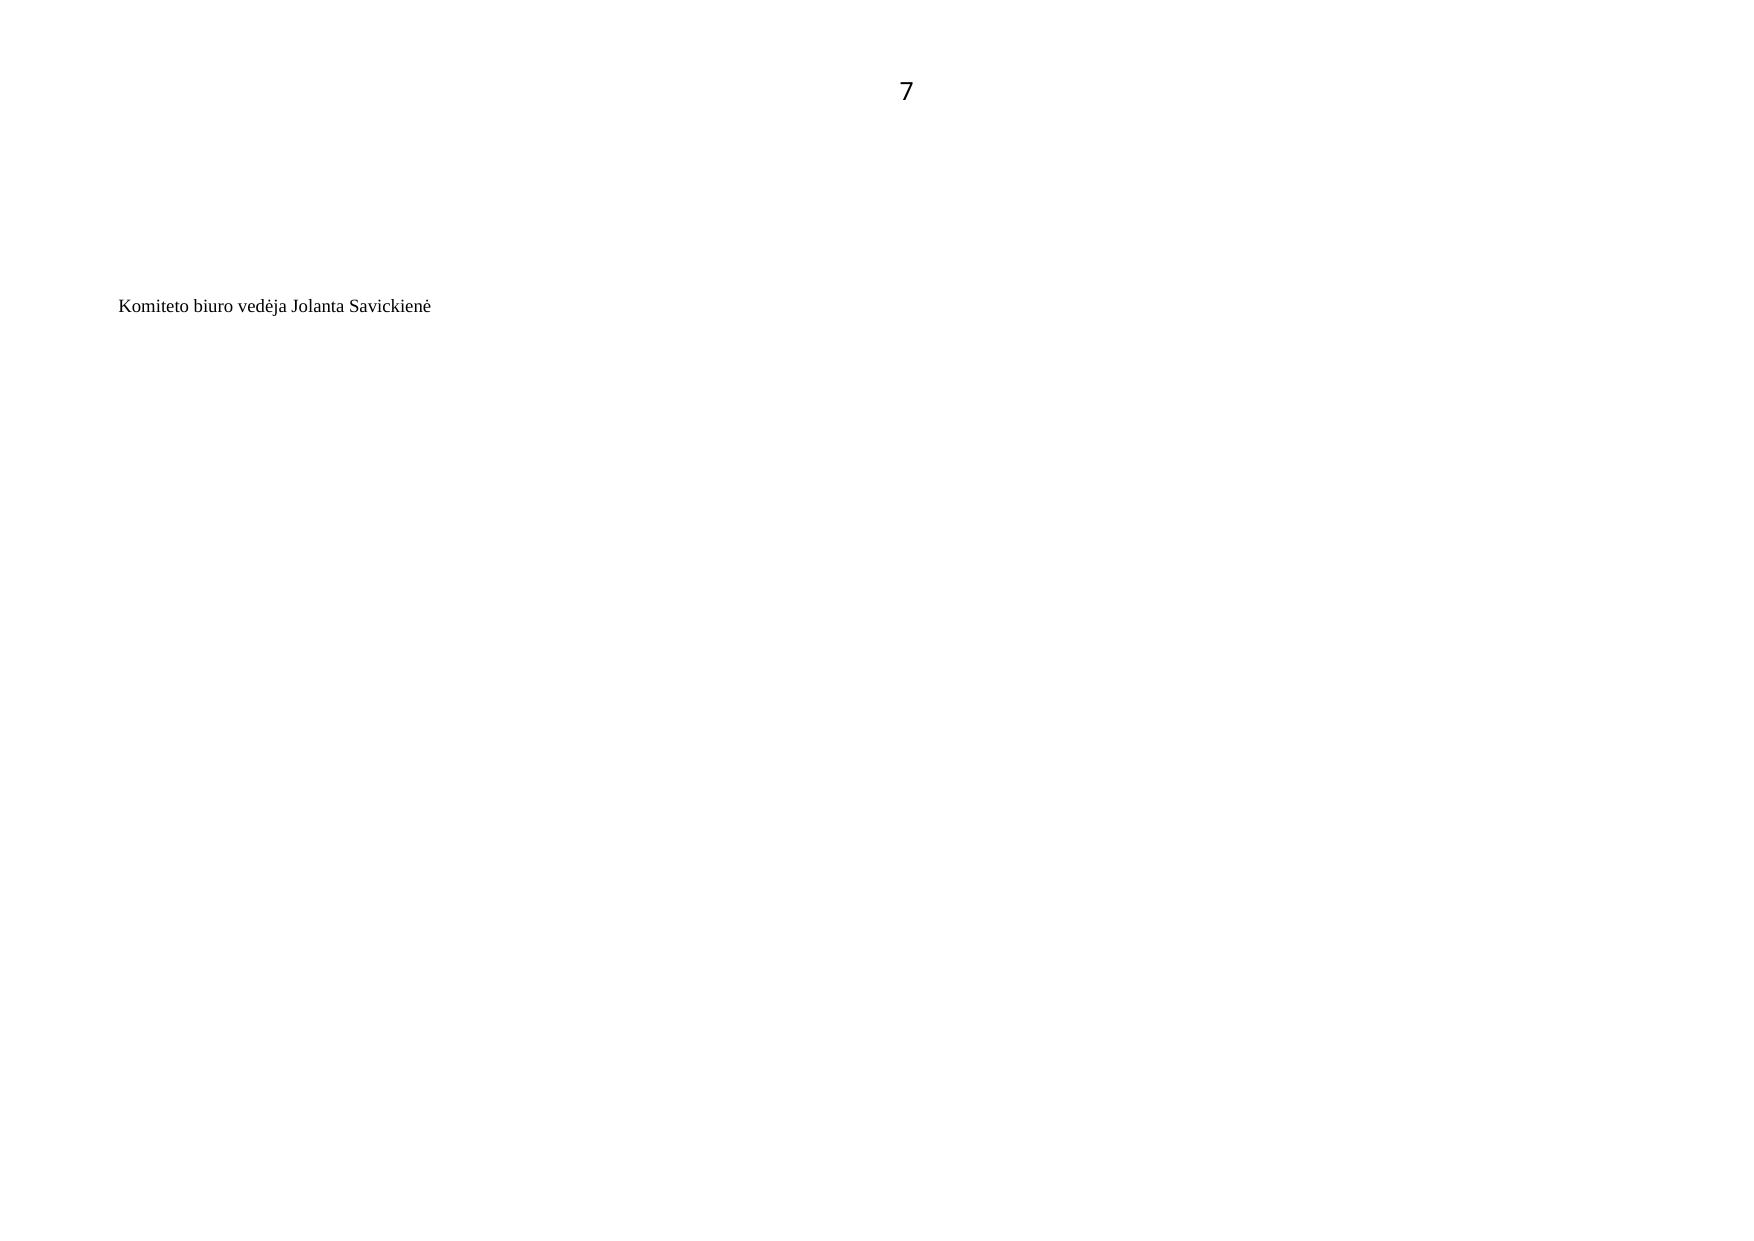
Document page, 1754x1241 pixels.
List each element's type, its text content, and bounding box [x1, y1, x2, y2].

text Komiteto biuro vedėja Jolanta Savickienė [118, 294, 1695, 316]
